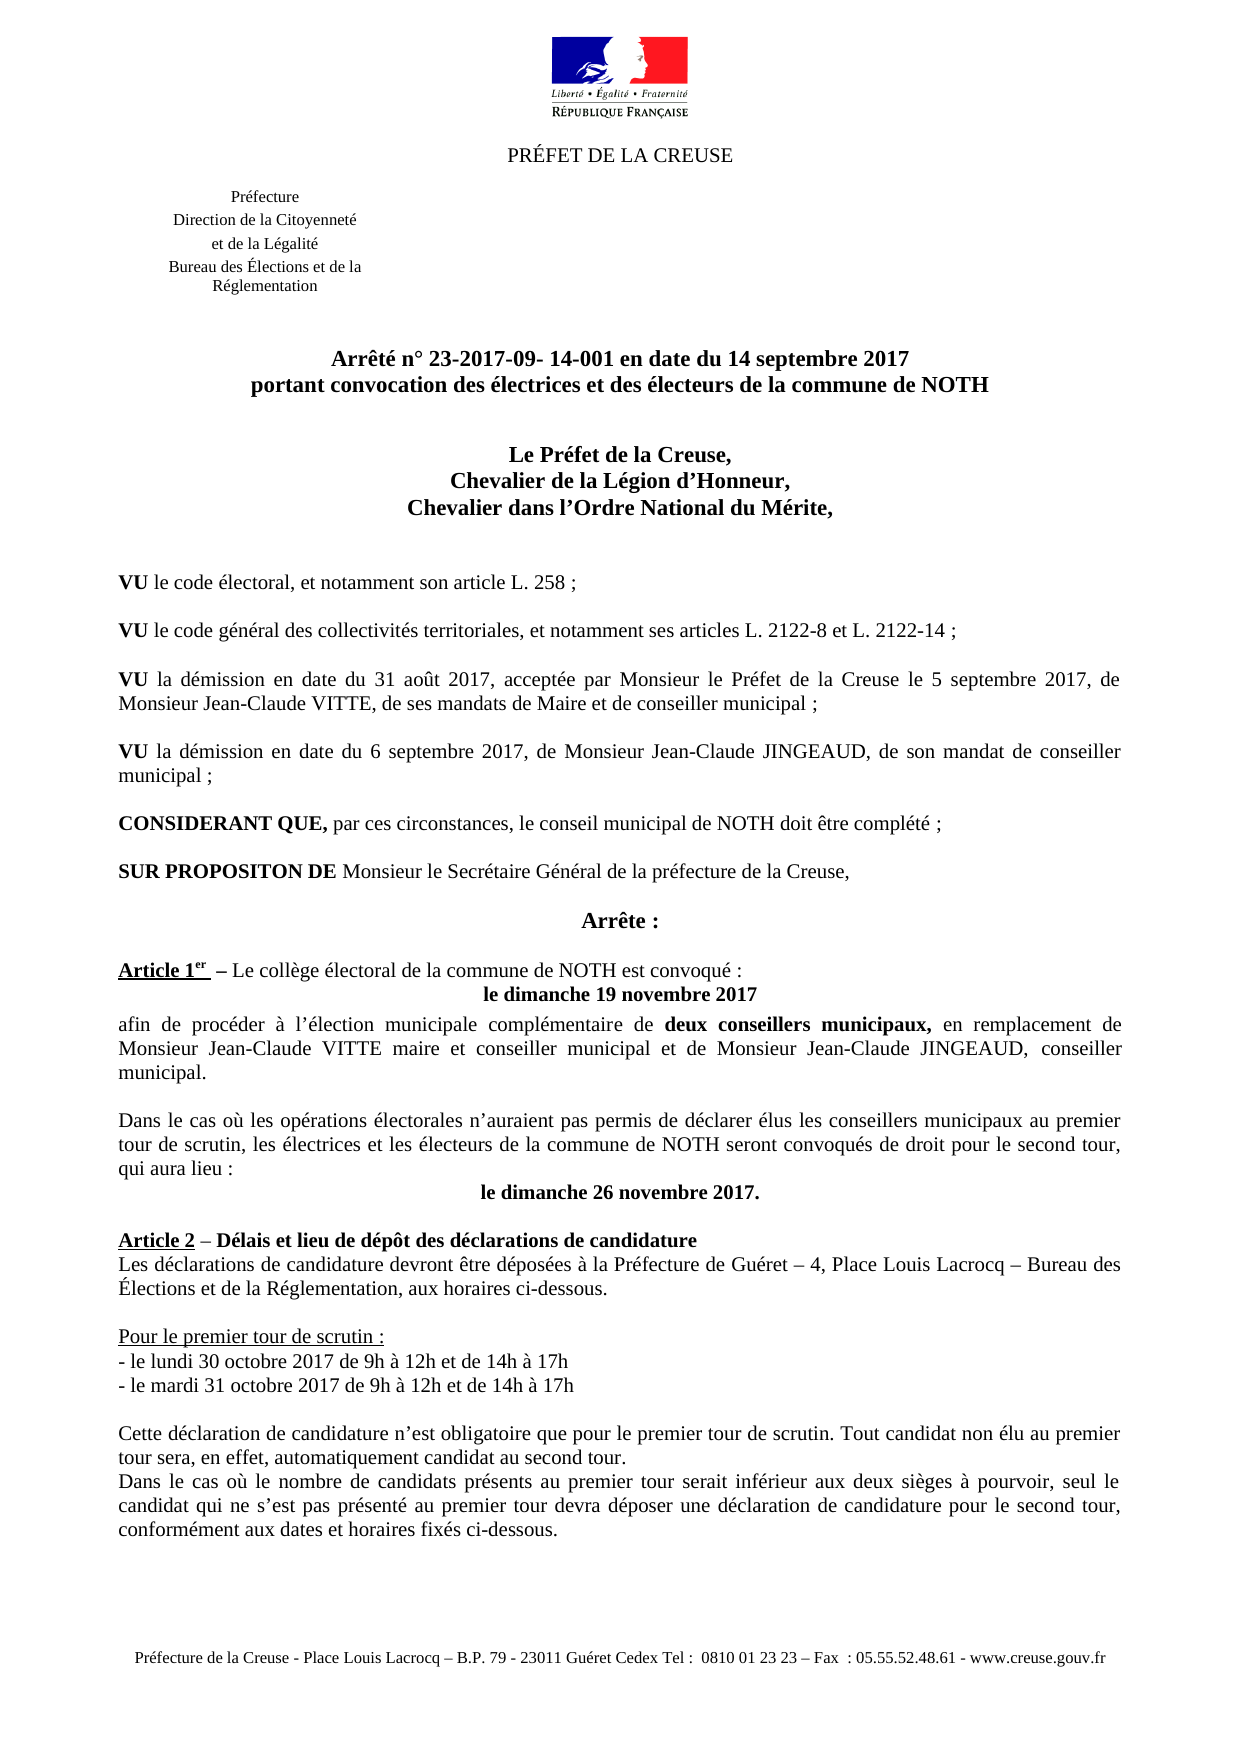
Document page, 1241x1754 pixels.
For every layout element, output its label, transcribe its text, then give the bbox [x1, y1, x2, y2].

text Chevalier de la Légion d’Honneur, [118, 467, 1122, 494]
text VU le code électoral, et notamment son article L. 258 ; [118, 570, 1122, 594]
picture [547, 32, 693, 122]
text portant convocation des électrices et des électeurs de la commune de NOTH [118, 371, 1122, 398]
table_header Préfecture Direction de la Citoyenneté et de la Légalité Bureau des Élections et de la Réglementation [111, 183, 419, 295]
text Chevalier dans l’Ordre National du Mérite, [118, 494, 1122, 520]
text Dans le cas où le nombre de candidats présents au premier tour serait inférieur aux deux sièges à pourvoir, seul le candidat qui ne s’est pas présenté au premier tour devra déposer une déclaration de candidature pour le second tour, conformément aux dates et horaires fixés ci-dessous. [118, 1469, 1122, 1541]
text Arrête : [118, 907, 1122, 933]
text VU la démission en date du 31 août 2017, acceptée par Monsieur le Préfet de la Creuse le 5 septembre 2017, de Monsieur Jean-Claude VITTE, de ses mandats de Maire et de conseiller municipal ; [118, 667, 1122, 715]
text - le mardi 31 octobre 2017 de 9h à 12h et de 14h à 17h [118, 1373, 1122, 1397]
text Arrêté n° 23-2017-09- 14-001 en date du 14 septembre 2017 [118, 345, 1122, 371]
text afin de procéder à l’élection municipale complémentaire de deux conseillers municipaux, en remplacement de Monsieur Jean-Claude VITTE maire et conseiller municipal et de Monsieur Jean-Claude JINGEAUD, conseiller municipal. [118, 1012, 1122, 1084]
text CONSIDERANT QUE, par ces circonstances, le conseil municipal de NOTH doit être complété ; [118, 811, 1122, 835]
text Article 2 – Délais et lieu de dépôt des déclarations de candidature [118, 1228, 1122, 1252]
text - le lundi 30 octobre 2017 de 9h à 12h et de 14h à 17h [118, 1348, 1122, 1373]
text Dans le cas où les opérations électorales n’auraient pas permis de déclarer élus les conseillers municipaux au premier tour de scrutin, les électrices et les électeurs de la commune de NOTH seront convoqués de droit pour le second tour, qui aura lieu : [118, 1108, 1122, 1180]
table_header [419, 183, 1131, 295]
text le dimanche 26 novembre 2017. [118, 1180, 1122, 1204]
text Le Préfet de la Creuse, [118, 441, 1122, 467]
text Cette déclaration de candidature n’est obligatoire que pour le premier tour de scrutin. Tout candidat non élu au premier tour sera, en effet, automatiquement candidat au second tour. [118, 1421, 1122, 1469]
text VU la démission en date du 6 septembre 2017, de Monsieur Jean-Claude JINGEAUD, de son mandat de conseiller municipal ; [118, 739, 1122, 787]
text SUR PROPOSITON DE Monsieur le Secrétaire Général de la préfecture de la Creuse, [118, 859, 1122, 883]
text Pour le premier tour de scrutin : [118, 1324, 1122, 1348]
text Les déclarations de candidature devront être déposées à la Préfecture de Guéret – 4, Place Louis Lacrocq – Bureau des Élections et de la Réglementation, aux horaires ci-dessous. [118, 1252, 1122, 1300]
text le dimanche 19 novembre 2017 [118, 982, 1122, 1006]
text Article 1er – Le collège électoral de la commune de NOTH est convoqué : [118, 958, 1122, 982]
text VU le code général des collectivités territoriales, et notamment ses articles L. 2122-8 et L. 2122-14 ; [118, 618, 1122, 642]
